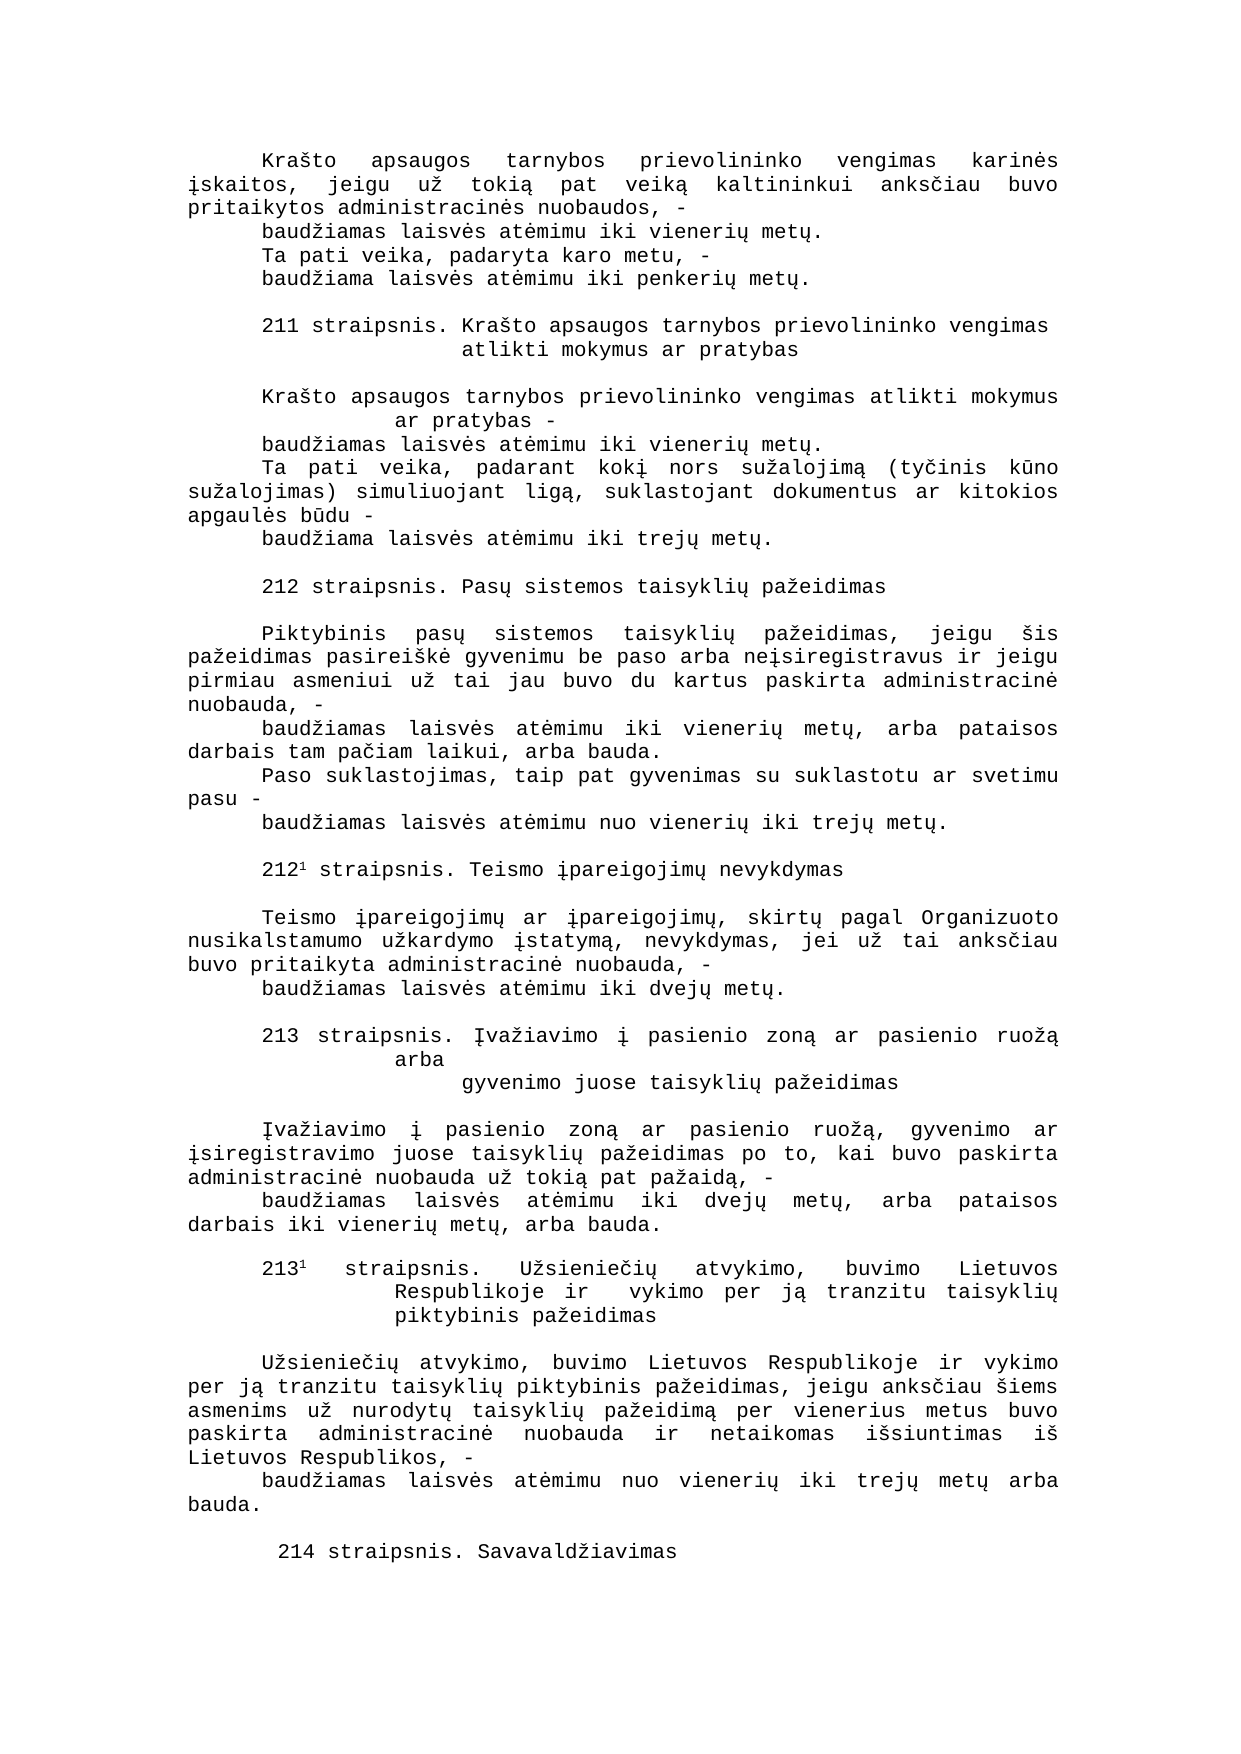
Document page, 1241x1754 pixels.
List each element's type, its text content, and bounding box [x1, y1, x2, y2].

text gyvenimo juose taisyklių pažeidimas [261, 1072, 1059, 1096]
text baudžiamas laisvės atėmimu iki dvejų metų. [187, 978, 1059, 1001]
text atlikti mokymus ar pratybas [261, 339, 1059, 363]
text 213 straipsnis. Įvažiavimo į pasienio zoną ar pasienio ruožą arba [261, 1025, 1059, 1072]
text 2131 straipsnis. Užsieniečių atvykimo, buvimo Lietuvos Respublikoje ir vykimo per ją tranzitu taisyklių piktybinis pažeidimas [261, 1258, 1059, 1329]
text Ta pati veika, padaryta karo metu, - [220, 244, 1059, 268]
text Paso suklastojimas, taip pat gyvenimas su suklastotu ar svetimu pasu - [187, 765, 1059, 812]
text baudžiamas laisvės atėmimu iki vienerių metų, arba pataisos darbais tam pačiam laikui, arba bauda. [187, 717, 1059, 765]
text Krašto apsaugos tarnybos prievolininko vengimas karinės įskaitos, jeigu už tokią pat veiką kaltininkui anksčiau buvo pritaikytos administracinės nuobaudos, - [187, 150, 1059, 221]
text baudžiamas laisvės atėmimu iki vienerių metų. [261, 434, 1059, 457]
text baudžiamas laisvės atėmimu nuo vienerių iki trejų metų. [187, 812, 1059, 836]
text baudžiama laisvės atėmimu iki penkerių metų. [187, 268, 1059, 292]
text Piktybinis pasų sistemos taisyklių pažeidimas, jeigu šis pažeidimas pasireiškė gyvenimu be paso arba neįsiregistravus ir jeigu pirmiau asmeniui už tai jau buvo du kartus paskirta administracinė nuobauda, - [187, 623, 1059, 717]
text Užsieniečių atvykimo, buvimo Lietuvos Respublikoje ir vykimo per ją tranzitu taisyklių piktybinis pažeidimas, jeigu anksčiau šiems asmenims už nurodytų taisyklių pažeidimą per vienerius metus buvo paskirta administracinė nuobauda ir netaikomas išsiuntimas iš Lietuvos Respublikos, - [187, 1352, 1059, 1471]
text Krašto apsaugos tarnybos prievolininko vengimas atlikti mokymus ar pratybas - [261, 386, 1059, 434]
text baudžiama laisvės atėmimu iki trejų metų. [187, 528, 1059, 552]
text 212 straipsnis. Pasų sistemos taisyklių pažeidimas [187, 576, 1059, 599]
text baudžiamas laisvės atėmimu iki vienerių metų. [187, 221, 1059, 244]
text Ta pati veika, padarant kokį nors sužalojimą (tyčinis kūno sužalojimas) simuliuojant ligą, suklastojant dokumentus ar kitokios apgaulės būdu - [187, 457, 1059, 528]
text Įvažiavimo į pasienio zoną ar pasienio ruožą, gyvenimo ar įsiregistravimo juose taisyklių pažeidimas po to, kai buvo paskirta administracinė nuobauda už tokią pat pažaidą, - [187, 1119, 1059, 1190]
text Teismo įpareigojimų ar įpareigojimų, skirtų pagal Organizuoto nusikalstamumo užkardymo įstatymą, nevykdymas, jei už tai anksčiau buvo pritaikyta administracinė nuobauda, - [187, 907, 1059, 978]
text 211 straipsnis. Krašto apsaugos tarnybos prievolininko vengimas [261, 316, 1059, 339]
text baudžiamas laisvės atėmimu iki dvejų metų, arba pataisos darbais iki vienerių metų, arba bauda. [187, 1190, 1059, 1238]
text 2121 straipsnis. Teismo įpareigojimų nevykdymas [187, 859, 1059, 883]
text baudžiamas laisvės atėmimu nuo vienerių iki trejų metų arba bauda. [187, 1471, 1059, 1518]
text 214 straipsnis. Savavaldžiavimas [203, 1541, 1059, 1565]
